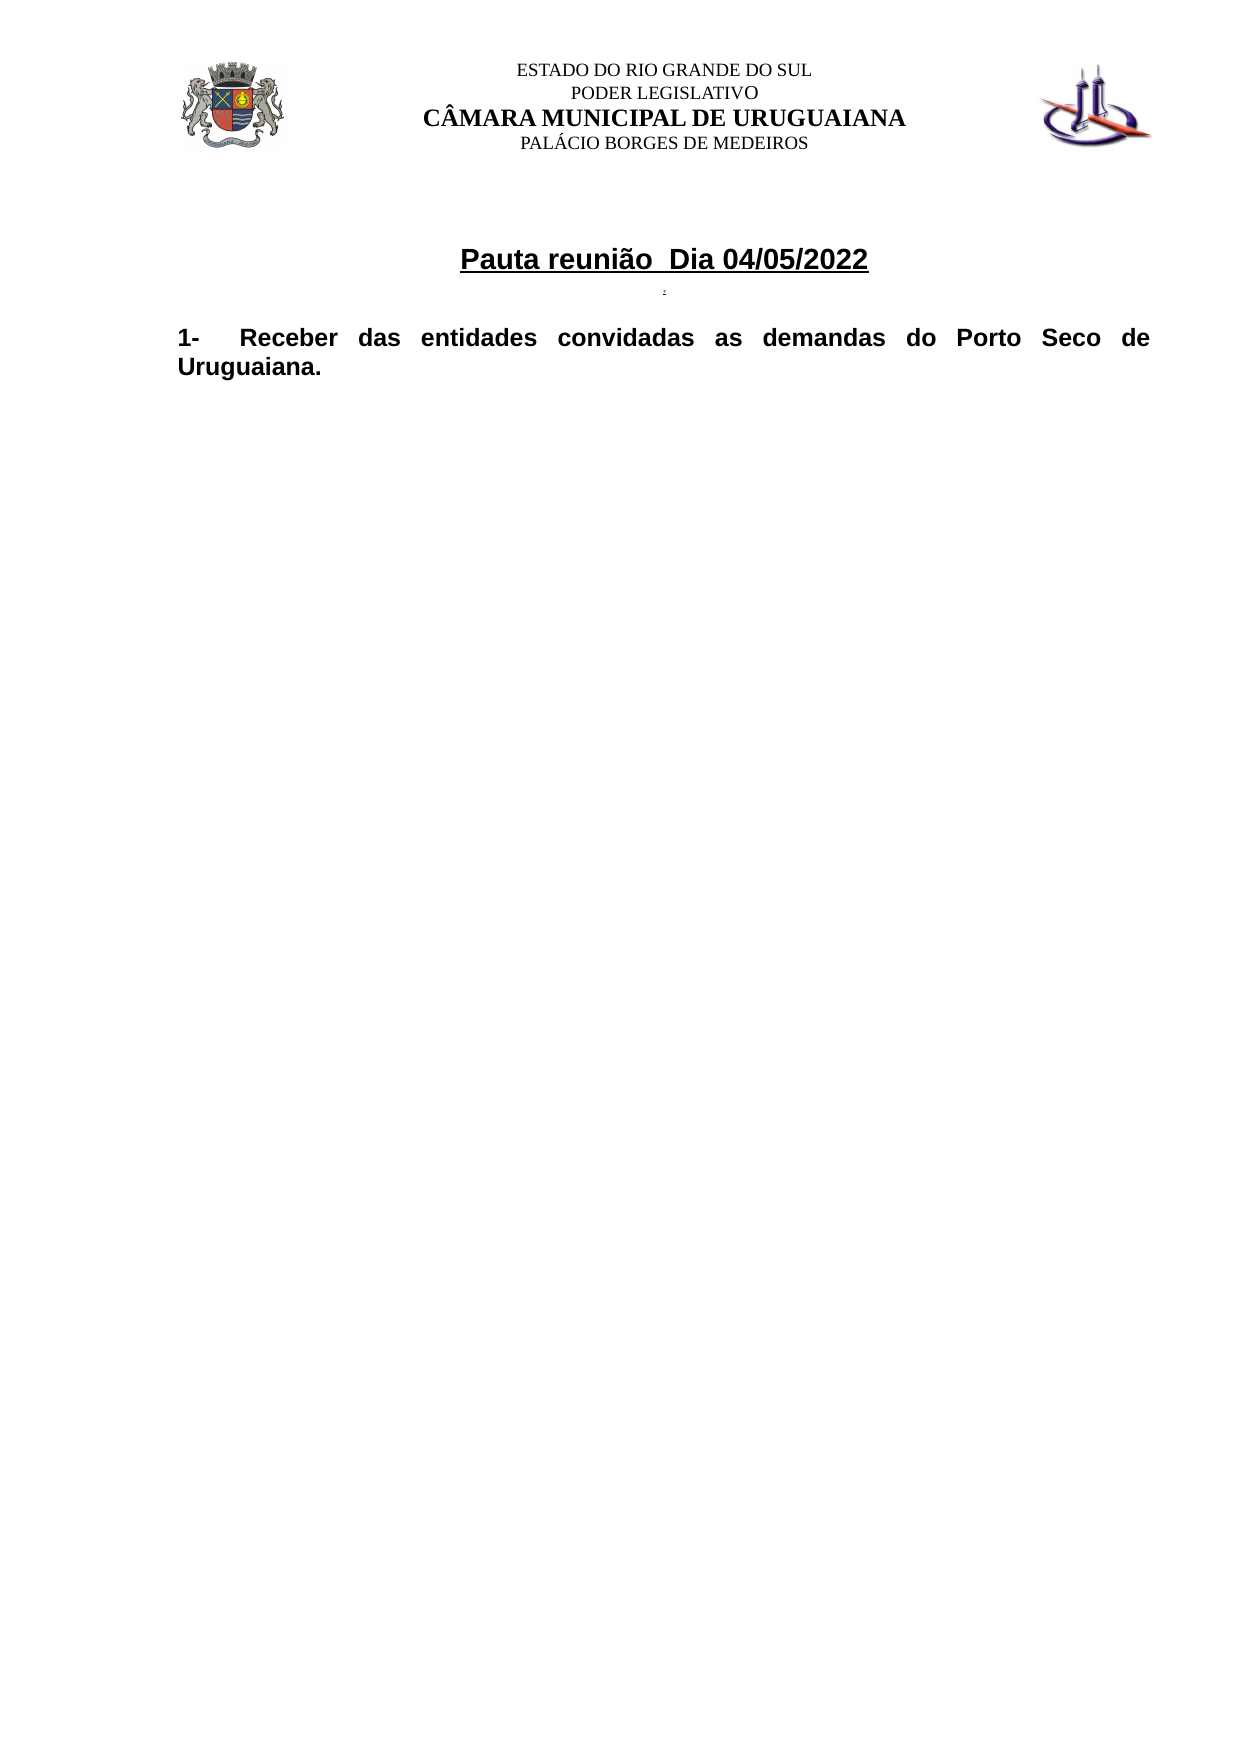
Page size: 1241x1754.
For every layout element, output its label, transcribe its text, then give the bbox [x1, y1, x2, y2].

text ? [177, 290, 1152, 295]
text 1- Receber das entidades convidadas as demandas do Porto Seco de Uruguaiana. [177, 323, 1152, 381]
picture [1036, 62, 1153, 151]
text Pauta reunião Dia 04/05/2022 [177, 242, 1152, 276]
picture [180, 60, 286, 149]
